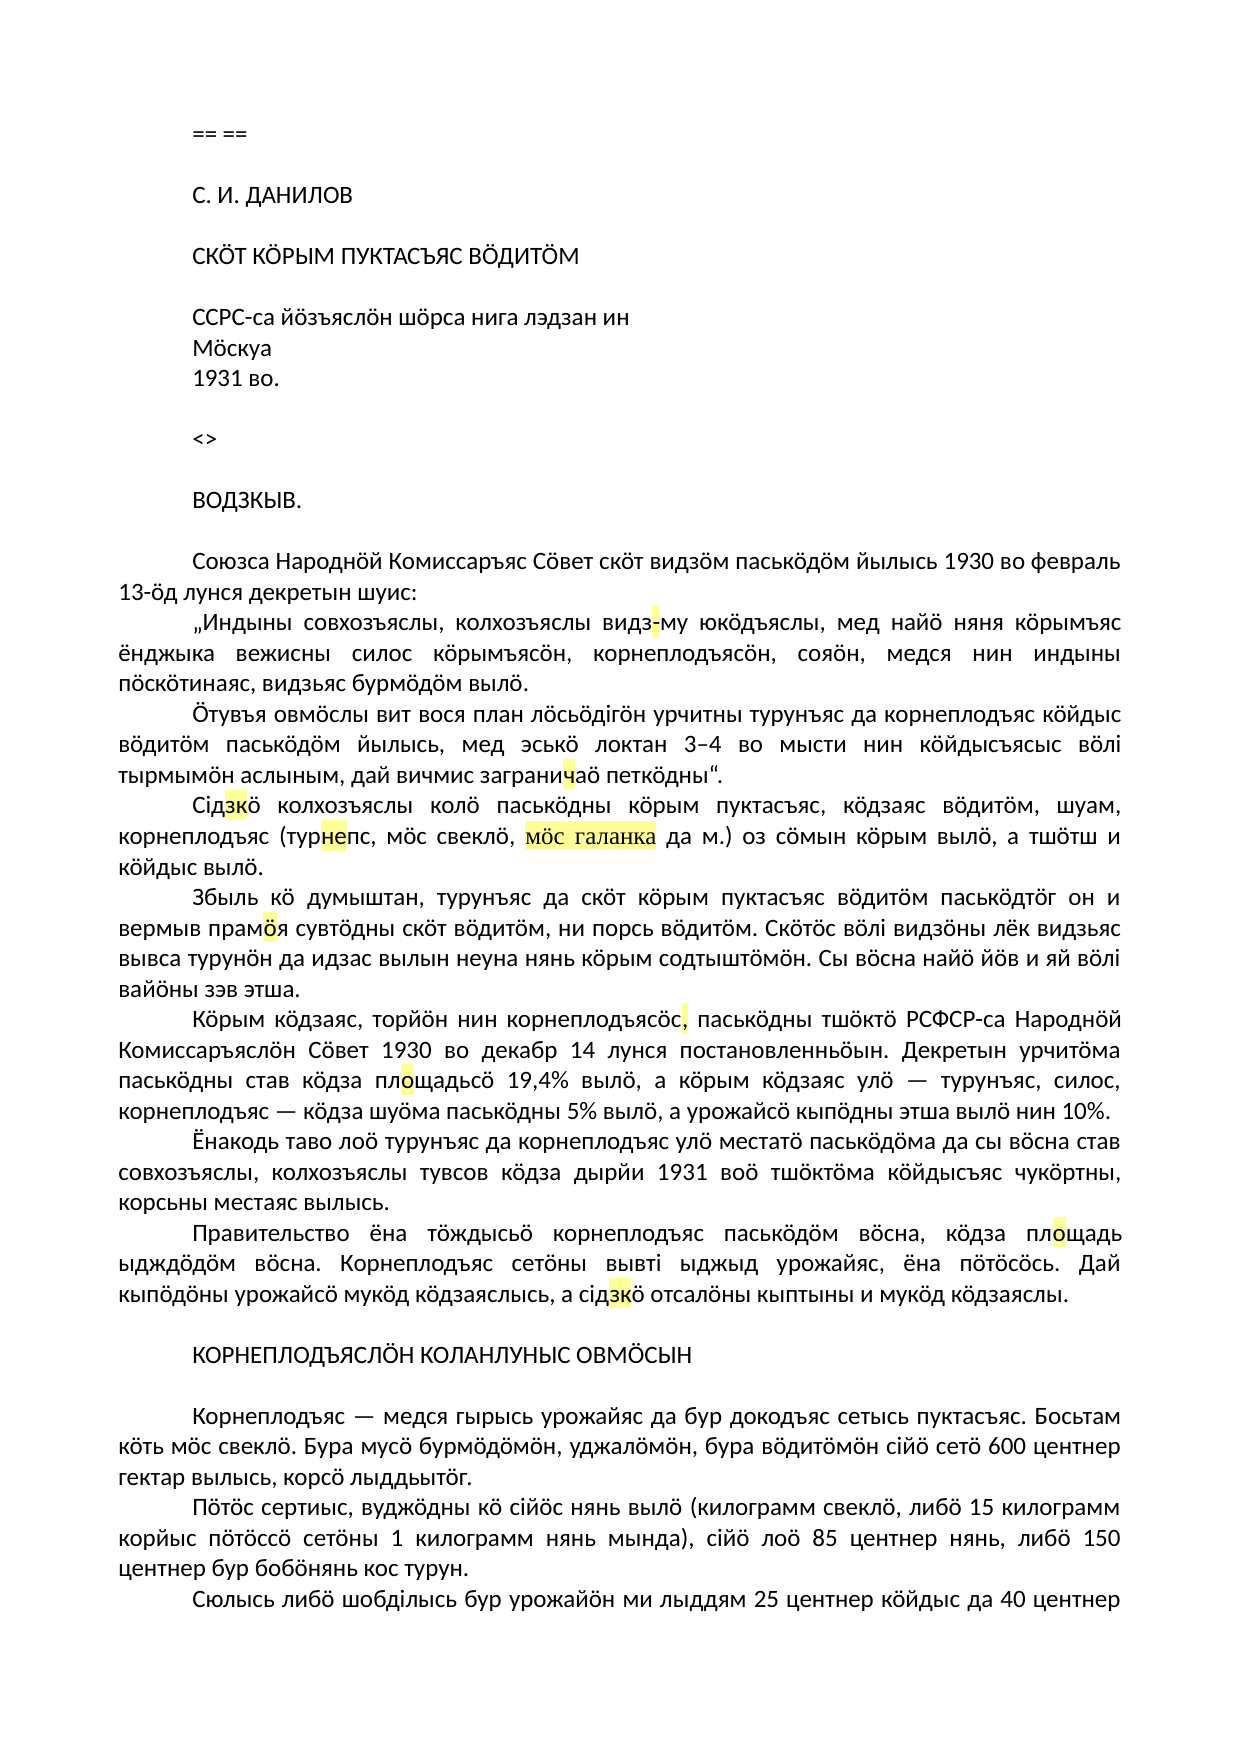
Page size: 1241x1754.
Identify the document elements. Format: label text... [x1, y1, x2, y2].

text 1931 во. [118, 362, 1122, 393]
text „Индыны совхозъяслы, колхозъяслы видз-му юкӧдъяслы, мед найӧ няня кӧрымъяс ёнджыка вежисны силос кӧрымъясӧн, корнеплодъясӧн, сояӧн, медся нин индыны пӧскӧтинаяс, видзьяс бурмӧдӧм вылӧ. [118, 606, 1122, 698]
text ССРС-са йӧзъяслӧн шӧрса нига лэдзан ин [118, 301, 1122, 332]
text КОРНЕПЛОДЪЯСЛӦН КОЛАНЛУНЫС ОВМӦСЫН [118, 1339, 1122, 1369]
text Сідзкӧ колхозъяслы колӧ паськӧдны кӧрым пуктасъяс, кӧдзаяс вӧдитӧм, шуам, корнеплодъяс (турнепс, мӧс свеклӧ, мӧс галанка да м.) оз сӧмын кӧрым вылӧ, а тшӧтш и кӧйдыс вылӧ. [118, 789, 1122, 881]
text Кӧрым кӧдзаяс, торйӧн нин корнеплодъясӧс, паськӧдны тшӧктӧ РСФСР-са Народнӧй Комиссаръяслӧн Сӧвет 1930 во декабр 14 лунся постановленньӧын. Декретын урчитӧма паськӧдны став кӧдза площадьсӧ 19,4% вылӧ, а кӧрым кӧдзаяс улӧ — турунъяс, силос, корнеплодъяс — кӧдза шуӧма паськӧдны 5% вылӧ, а урожайсӧ кыпӧдны этша вылӧ нин 10%. [118, 1003, 1122, 1125]
text Ёнакодь таво лоӧ турунъяс да корнеплодъяс улӧ местатӧ паськӧдӧма да сы вӧсна став совхозъяслы, колхозъяслы тувсов кӧдза дырйи 1931 воӧ тшӧктӧма кӧйдысъяс чукӧртны, корсьны местаяс вылысь. [118, 1125, 1122, 1217]
text <> [118, 423, 1122, 454]
text Корнеплодъяс — медся гырысь урожайяс да бур докодъяс сетысь пуктасъяс. Босьтам кӧть мӧс свеклӧ. Бура мусӧ бурмӧдӧмӧн, уджалӧмӧн, бура вӧдитӧмӧн сійӧ сетӧ 600 центнер гектар вылысь, корсӧ лыддьытӧг. [118, 1400, 1122, 1492]
text Сюлысь либӧ шобділысь бур урожайӧн ми лыддям 25 центнер кӧйдыс да 40 центнер [118, 1583, 1122, 1614]
text С. И. ДАНИЛОВ [118, 179, 1122, 210]
text ВОДЗКЫВ. [118, 484, 1122, 515]
text == == [118, 118, 1122, 149]
text Збыль кӧ думыштан, турунъяс да скӧт кӧрым пуктасъяс вӧдитӧм паськӧдтӧг он и вермыв прамӧя сувтӧдны скӧт вӧдитӧм, ни порсь вӧдитӧм. Скӧтӧс вӧлі видзӧны лёк видзьяс вывса турунӧн да идзас вылын неуна нянь кӧрым содтыштӧмӧн. Сы вӧсна найӧ йӧв и яй вӧлі вайӧны зэв этша. [118, 881, 1122, 1003]
text Правительство ёна тӧждысьӧ корнеплодъяс паськӧдӧм вӧсна, кӧдза площадь ыдждӧдӧм вӧсна. Корнеплодъяс сетӧны вывті ыджыд урожайяс, ёна пӧтӧсӧсь. Дай кыпӧдӧны урожайсӧ мукӧд кӧдзаяслысь, а сідзкӧ отсалӧны кыптыны и мукӧд кӧдзаяслы. [118, 1217, 1122, 1308]
text СКӦТ КӦРЫМ ПУКТАСЪЯС ВӦДИТӦМ [118, 240, 1122, 271]
text Мӧскуа [118, 332, 1122, 362]
text Ӧтувъя овмӧслы вит вося план лӧсьӧдігӧн урчитны турунъяс да корнеплодъяс кӧйдыс вӧдитӧм паськӧдӧм йылысь, мед эськӧ локтан 3–4 во мысти нин кӧйдысъясыс вӧлі тырмымӧн аслыным, дай вичмис заграничаӧ петкӧдны“. [118, 698, 1122, 789]
text Пӧтӧс сертиыс, вуджӧдны кӧ сійӧс нянь вылӧ (килограмм свеклӧ, либӧ 15 килограмм корйыс пӧтӧссӧ сетӧны 1 килограмм нянь мында), сійӧ лоӧ 85 центнер нянь, либӧ 150 центнер бур бобӧнянь кос турун. [118, 1492, 1122, 1583]
text Союзса Народнӧй Комиссаръяс Сӧвет скӧт видзӧм паськӧдӧм йылысь 1930 во февраль 13-ӧд лунся декретын шуис: [118, 545, 1122, 606]
